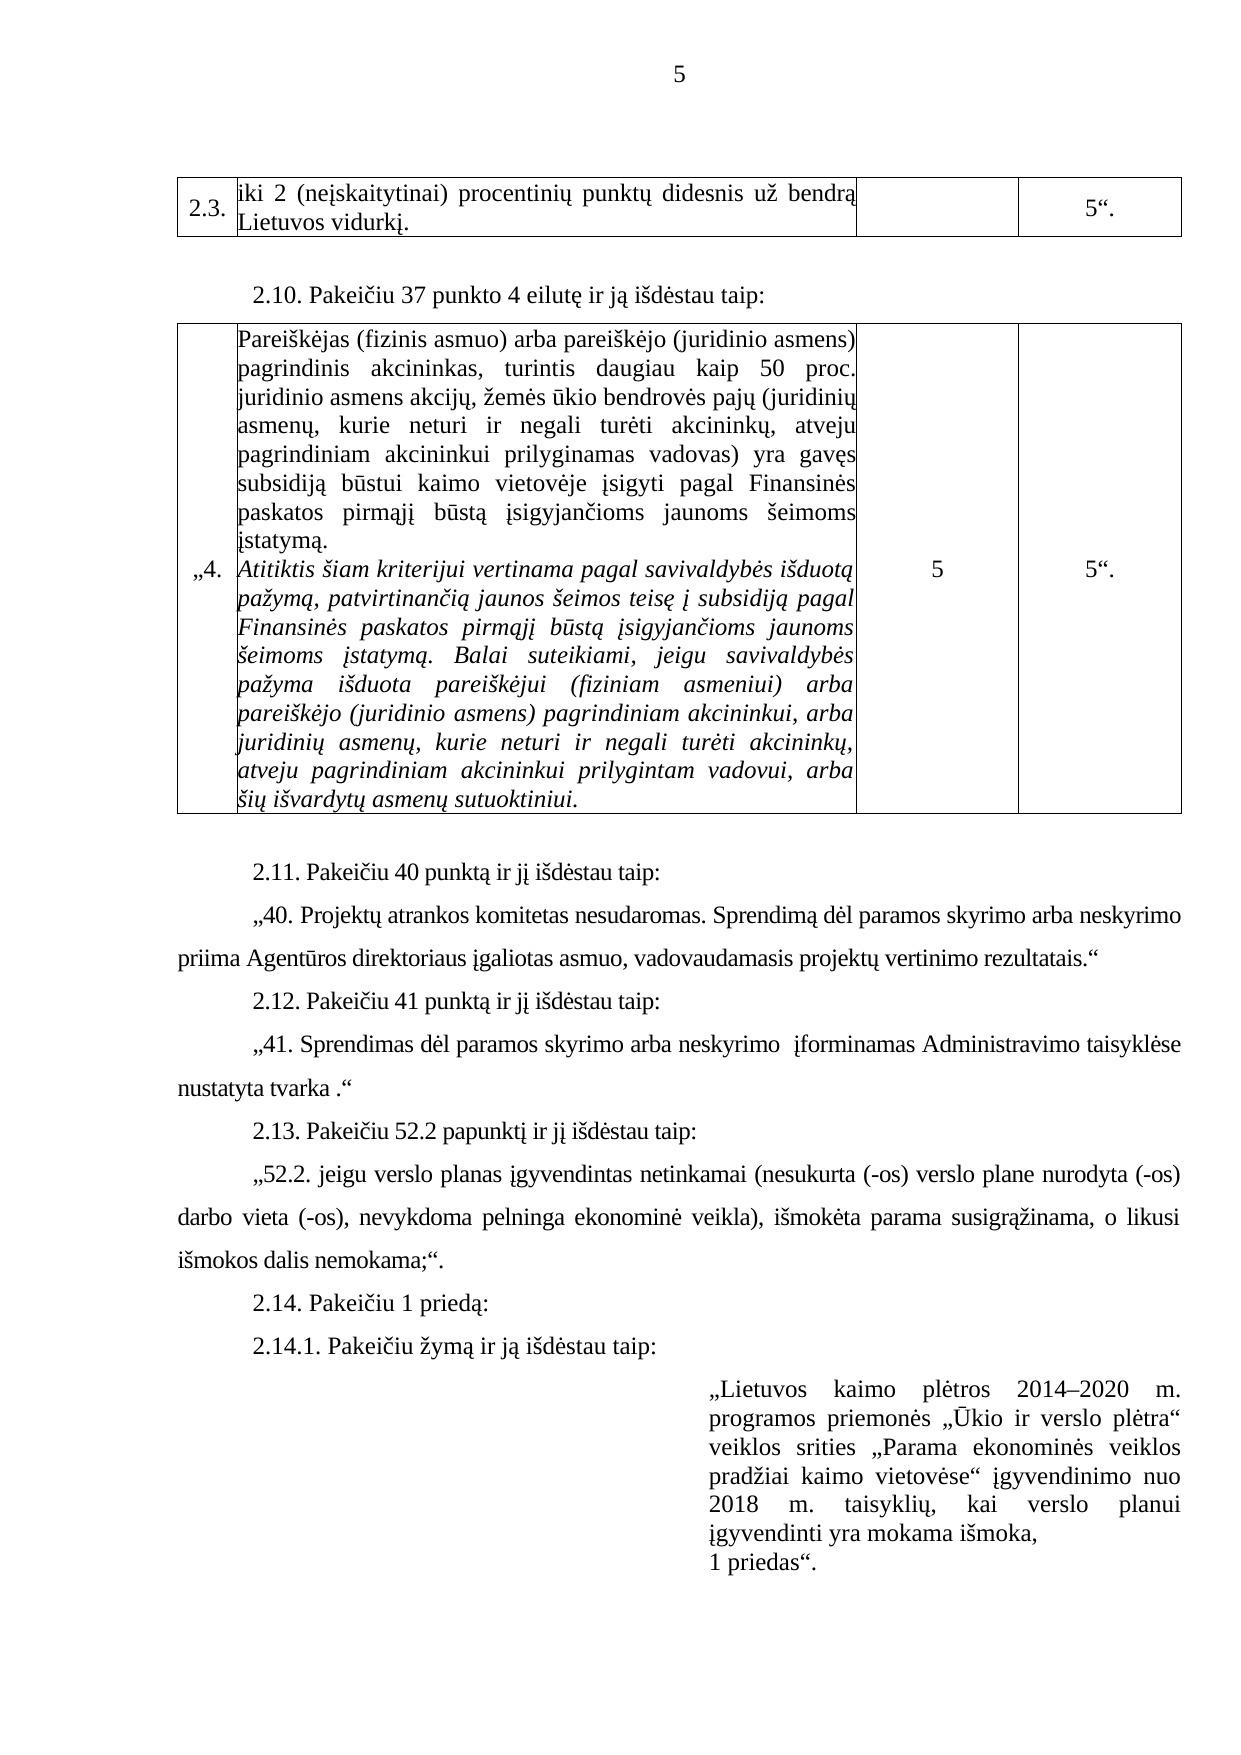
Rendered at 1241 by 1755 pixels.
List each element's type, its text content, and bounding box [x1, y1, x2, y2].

text 2.14. Pakeičiu 1 priedą: [177, 1288, 1181, 1317]
table_header „4. [178, 324, 237, 813]
text „52.2. jeigu verslo planas įgyvendintas netinkamai (nesukurta (-os) verslo plane nurodyta (-os) darbo vieta (-os), nevykdoma pelninga ekonominė veikla), išmokėta parama susigrąžinama, o likusi išmokos dalis nemokama;“. [177, 1159, 1181, 1274]
table_header Pareiškėjas (fizinis asmuo) arba pareiškėjo (juridinio asmens) pagrindinis akcininkas, turintis daugiau kaip 50 proc. juridinio asmens akcijų, žemės ūkio bendrovės pajų (juridinių asmenų, kurie neturi ir negali turėti akcininkų, atveju pagrindiniam akcininkui prilyginamas vadovas) yra gavęs subsidiją būstui kaimo vietovėje įsigyti pagal Finansinės paskatos pirmąjį būstą įsigyjančioms jaunoms šeimoms įstatymą. Atitiktis šiam kriterijui vertinama pagal savivaldybės išduotą pažymą, patvirtinančią jaunos šeimos teisę į subsidiją pagal Finansinės paskatos pirmąjį būstą įsigyjančioms jaunoms šeimoms įstatymą. Balai suteikiami, jeigu savivaldybės pažyma išduota pareiškėjui (fiziniam asmeniui) arba pareiškėjo (juridinio asmens) pagrindiniam akcininkui, arba juridinių asmenų, kurie neturi ir negali turėti akcininkų, atveju pagrindiniam akcininkui prilygintam vadovui, arba šių išvardytų asmenų sutuoktiniui. [238, 324, 856, 813]
table_cell [857, 178, 1018, 236]
table_cell iki 2 (neįskaitytinai) procentinių punktų didesnis už bendrą Lietuvos vidurkį. [238, 178, 856, 236]
text 2.10. Pakeičiu 37 punkto 4 eilutę ir ją išdėstau taip: [177, 280, 1181, 309]
text „40. Projektų atrankos komitetas nesudaromas. Sprendimą dėl paramos skyrimo arba neskyrimo priima Agentūros direktoriaus įgaliotas asmuo, vadovaudamasis projektų vertinimo rezultatais.“ [177, 900, 1181, 972]
text 2.11. Pakeičiu 40 punktą ir jį išdėstau taip: [177, 857, 1181, 886]
table_cell 2.3. [178, 178, 237, 236]
text 1 priedas“. [709, 1547, 1181, 1576]
table_cell 5“. [1019, 178, 1181, 236]
text 2.13. Pakeičiu 52.2 papunktį ir jį išdėstau taip: [177, 1116, 1181, 1144]
table_header 5 [857, 324, 1018, 813]
text 2.14.1. Pakeičiu žymą ir ją išdėstau taip: [177, 1331, 1181, 1360]
text 2.12. Pakeičiu 41 punktą ir jį išdėstau taip: [177, 986, 1181, 1015]
text „Lietuvos kaimo plėtros 2014–2020 m. programos priemonės „Ūkio ir verslo plėtra“ veiklos srities „Parama ekonominės veiklos pradžiai kaimo vietovėse“ įgyvendinimo nuo 2018 m. taisyklių, kai verslo planui įgyvendinti yra mokama išmoka, [709, 1374, 1181, 1547]
table_header 5“. [1019, 324, 1181, 813]
text „41. Sprendimas dėl paramos skyrimo arba neskyrimo įforminamas Administravimo taisyklėse nustatyta tvarka .“ [177, 1029, 1181, 1101]
